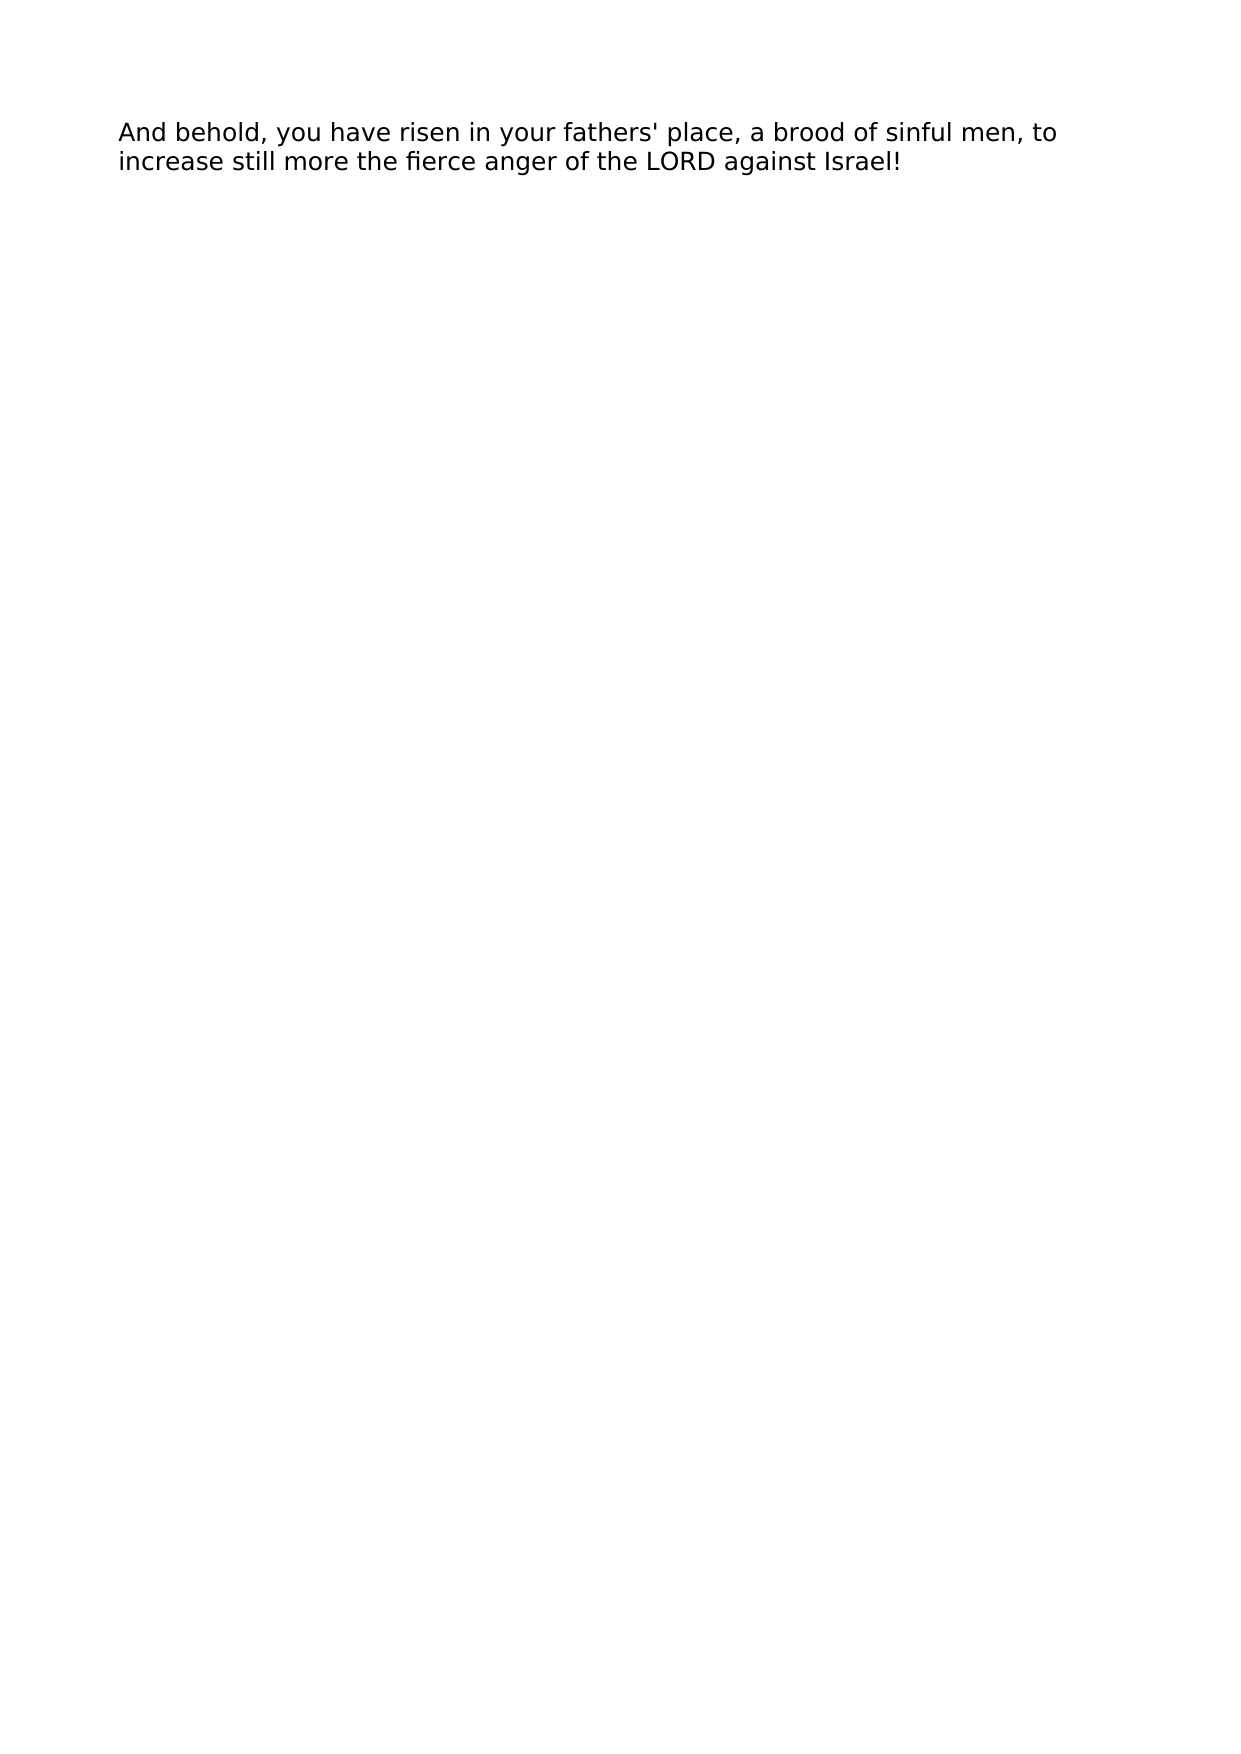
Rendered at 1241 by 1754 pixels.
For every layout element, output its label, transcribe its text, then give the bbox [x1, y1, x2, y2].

text And behold, you have risen in your fathers' place, a brood of sinful men, to increase still more the fierce anger of the LORD against Israel! [118, 118, 1122, 176]
